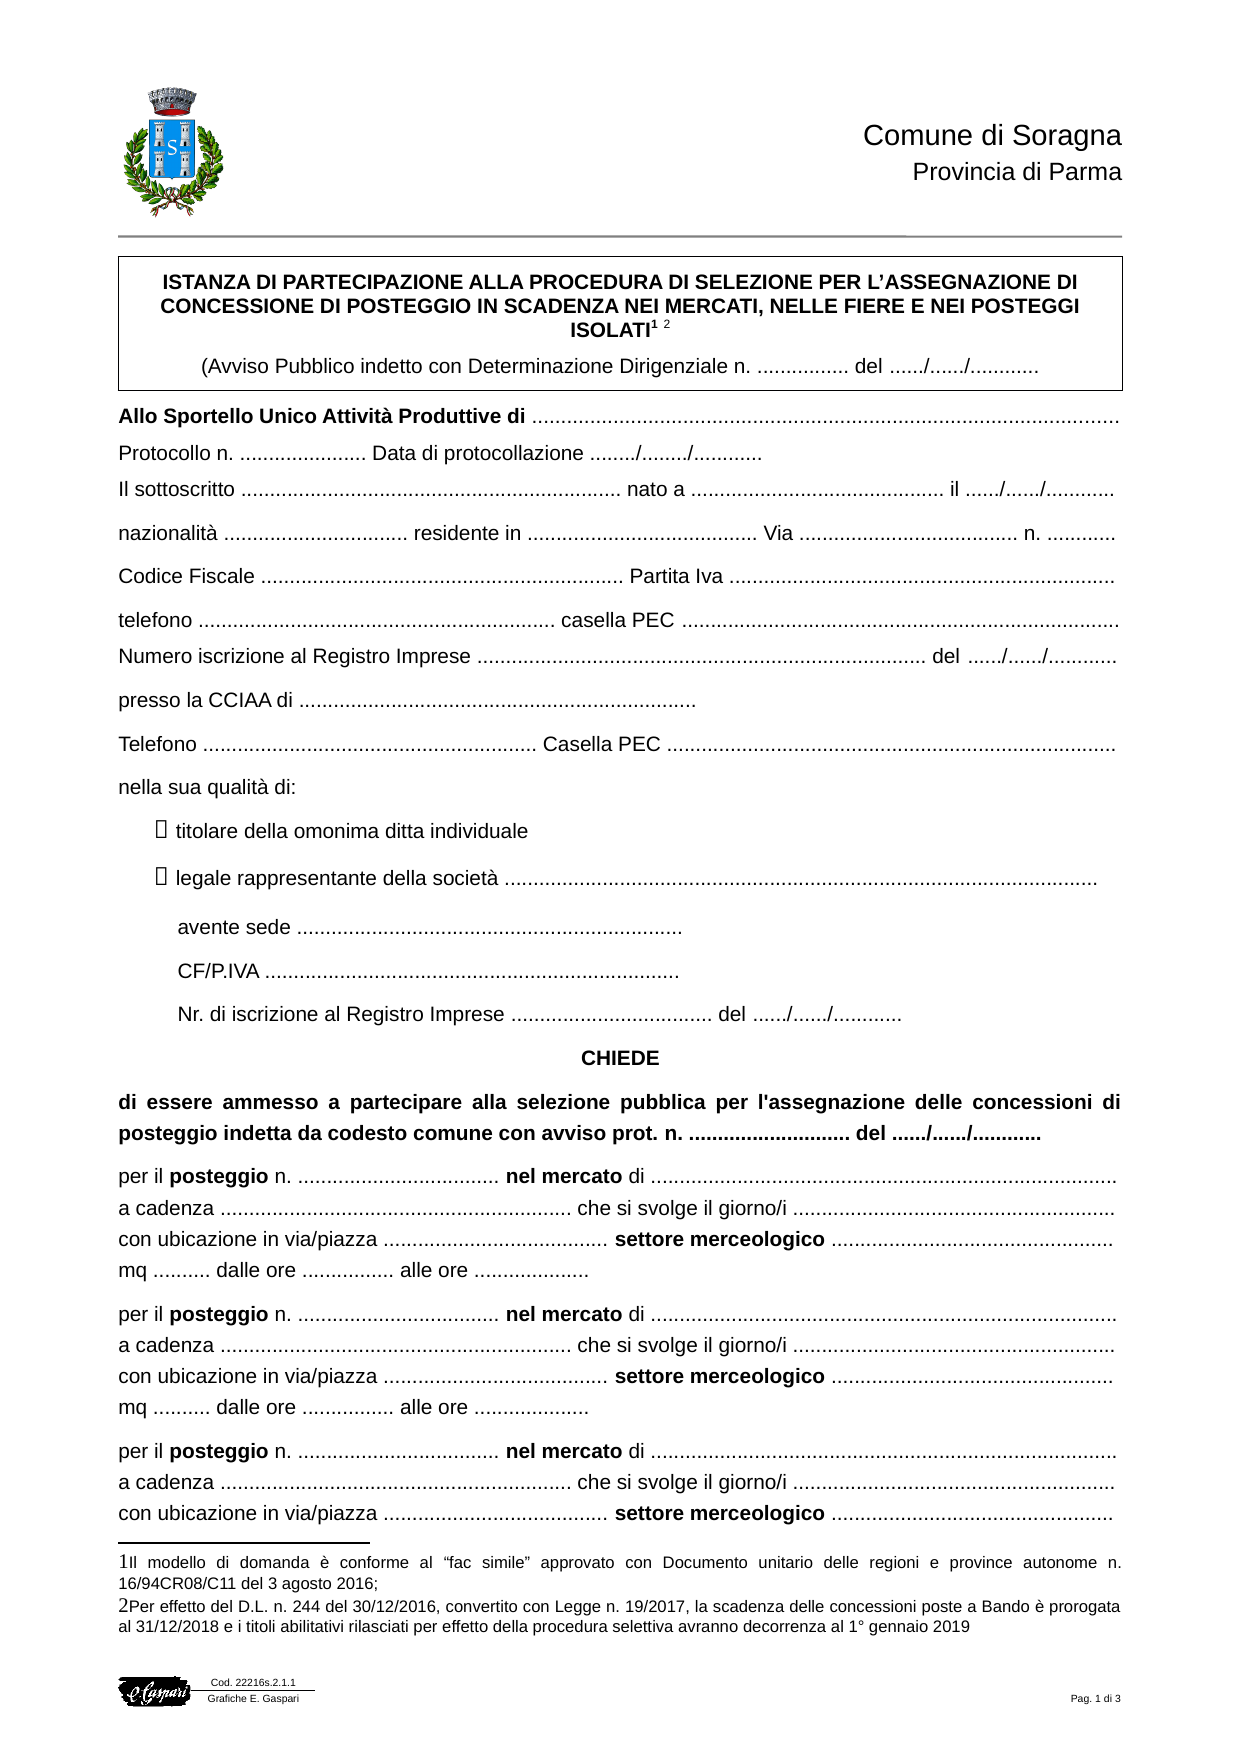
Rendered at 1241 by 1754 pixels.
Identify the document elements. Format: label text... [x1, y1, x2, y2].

text telefono .............................................................. casella PEC ............................................................................ [118, 608, 1122, 632]
text avente sede ................................................................... [177, 915, 1122, 939]
text nella sua qualità di: [118, 775, 1122, 799]
text per il posteggio n. ................................... nel mercato di ................................................................................. a cadenza ............................................................. che si svolge il giorno/i ........................................................ con ubicazione in via/piazza ....................................... settore merceologico ................................................. mq .......... dalle ore ................ alle ore .................... [118, 1301, 1122, 1419]
text Allo Sportello Unico Attività Produttive di [118, 404, 1122, 428]
text nazionalità ................................ residente in ........................................ Via ...................................... n. ............ [118, 520, 1122, 544]
text Comune di Soragna [224, 118, 1122, 152]
text per il posteggio n. ................................... nel mercato di ................................................................................. a cadenza ............................................................. che si svolge il giorno/i ........................................................ con ubicazione in via/piazza ....................................... settore merceologico ................................................. mq .......... dalle ore ................ alle ore .................... [118, 1164, 1122, 1282]
text  legale rappresentante della società ....................................................................................................... [153, 858, 1122, 892]
text presso la CCIAA di ..................................................................... [118, 688, 1122, 712]
text  titolare della omonima ditta individuale [153, 812, 1122, 846]
text Protocollo n. ...................... Data di protocollazione ......../......../............ [118, 440, 1122, 464]
text CF/P.IVA ........................................................................ [177, 958, 1122, 982]
text Codice Fiscale ............................................................... Partita Iva ................................................................... [118, 564, 1122, 588]
text di essere ammesso a partecipare alla selezione pubblica per l'assegnazione delle concessioni di posteggio indetta da codesto comune con avviso prot. n. ............................ del ....../....../............ [118, 1089, 1122, 1144]
text CHIEDE [118, 1046, 1122, 1070]
picture [117, 1675, 191, 1707]
text Provincia di Parma [224, 157, 1122, 185]
table_header ISTANZA DI PARTECIPAZIONE ALLA PROCEDURA DI SELEZIONE PER L’ASSEGNAZIONE DI CONCESSIONE DI POSTEGGIO IN SCADENZA NEI MERCATI, NELLE FIERE E NEI POSTEGGI ISOLATI (Avviso Pubblico indetto con Determinazione Dirigenziale n. ................ del ....../....../............ [119, 257, 1122, 390]
text Telefono .......................................................... Casella PEC .............................................................................. [118, 731, 1122, 755]
picture [122, 87, 224, 219]
text per il posteggio n. ................................... nel mercato di ................................................................................. a cadenza ............................................................. che si svolge il giorno/i ........................................................ con ubicazione in via/piazza ....................................... settore merceologico ................................................. [118, 1438, 1122, 1525]
text Numero iscrizione al Registro Imprese .............................................................................. del ....../....../............ [118, 644, 1122, 668]
text Il sottoscritto .................................................................. nato a ............................................ il ....../....../............ [118, 477, 1122, 501]
text Nr. di iscrizione al Registro Imprese ................................... del ....../....../............ [177, 1002, 1122, 1026]
